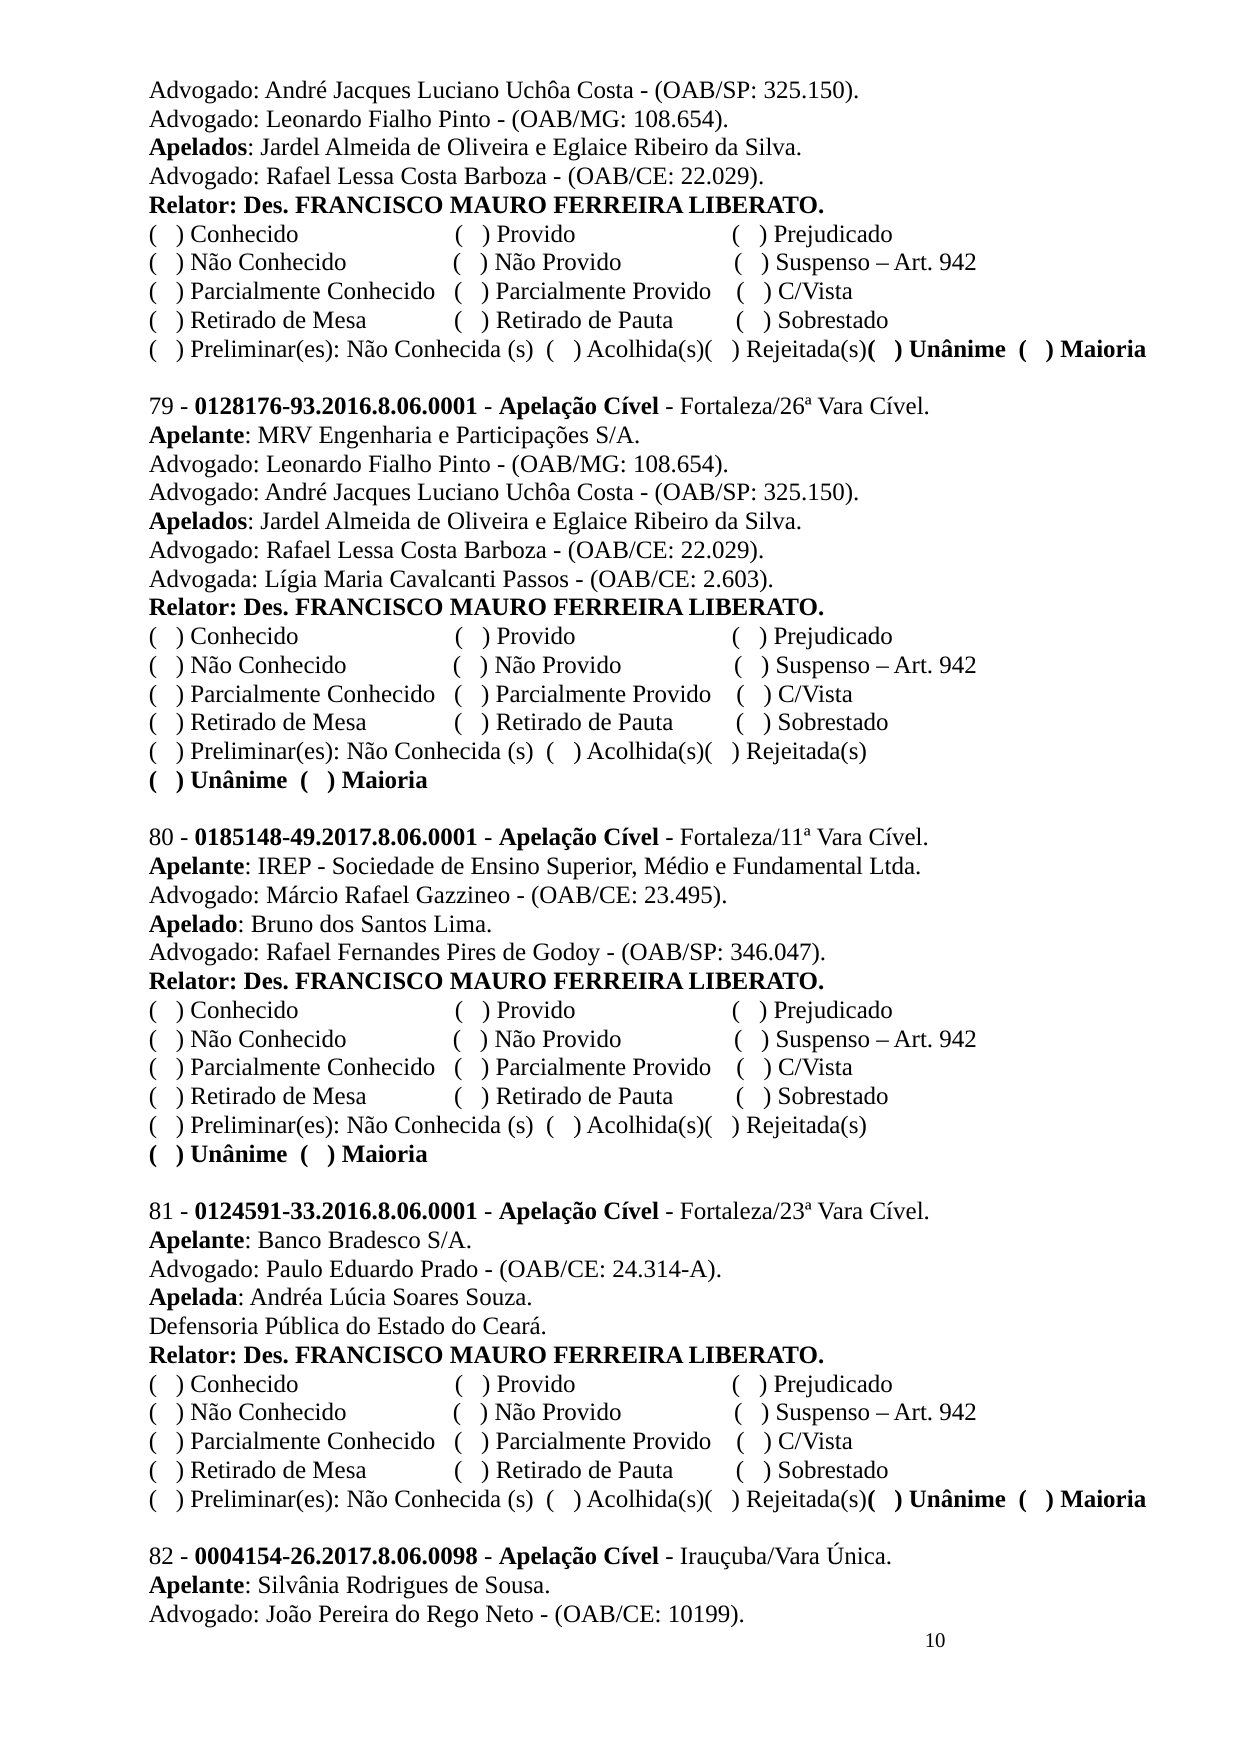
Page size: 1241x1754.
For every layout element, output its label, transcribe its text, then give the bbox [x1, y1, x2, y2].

text Advogado: Paulo Eduardo Prado - (OAB/CE: 24.314-A). [148, 1254, 1141, 1282]
text Apelante: Silvânia Rodrigues de Sousa. [148, 1570, 1141, 1599]
text ( ) Não Conhecido ( ) Não Provido ( ) Suspenso – Art. 942 [148, 1397, 1158, 1426]
text Advogado: André Jacques Luciano Uchôa Costa - (OAB/SP: 325.150). [148, 477, 1141, 506]
text Apelante: Banco Bradesco S/A. [148, 1225, 1141, 1254]
text ( ) Parcialmente Conhecido ( ) Parcialmente Provido ( ) C/Vista [148, 679, 1158, 707]
text Advogado: André Jacques Luciano Uchôa Costa - (OAB/SP: 325.150). [148, 75, 1141, 104]
text ( ) Parcialmente Conhecido ( ) Parcialmente Provido ( ) C/Vista [148, 276, 1158, 305]
text Apelado: Bruno dos Santos Lima. [148, 909, 1141, 937]
text 80 - 0185148-49.2017.8.06.0001 - Apelação Cível - Fortaleza/11ª Vara Cível. [148, 822, 1141, 851]
text Relator: Des. FRANCISCO MAURO FERREIRA LIBERATO. [148, 190, 1141, 219]
text ( ) Parcialmente Conhecido ( ) Parcialmente Provido ( ) C/Vista [148, 1426, 1158, 1455]
text ( ) Unânime ( ) Maioria [148, 1139, 1158, 1167]
text ( ) Parcialmente Conhecido ( ) Parcialmente Provido ( ) C/Vista [148, 1052, 1158, 1081]
text Advogada: Lígia Maria Cavalcanti Passos - (OAB/CE: 2.603). [148, 564, 1141, 592]
text Advogado: João Pereira do Rego Neto - (OAB/CE: 10199). [148, 1599, 1141, 1627]
text Apelada: Andréa Lúcia Soares Souza. [148, 1282, 1141, 1311]
text Relator: Des. FRANCISCO MAURO FERREIRA LIBERATO. [148, 1340, 1141, 1369]
text 79 - 0128176-93.2016.8.06.0001 - Apelação Cível - Fortaleza/26ª Vara Cível. [148, 391, 1141, 420]
text ( ) Preliminar(es): Não Conhecida (s) ( ) Acolhida(s)( ) Rejeitada(s)( ) Unânime ( ) Maioria [148, 334, 1158, 362]
text ( ) Retirado de Mesa ( ) Retirado de Pauta ( ) Sobrestado [148, 305, 1158, 334]
text ( ) Não Conhecido ( ) Não Provido ( ) Suspenso – Art. 942 [148, 247, 1158, 276]
text 81 - 0124591-33.2016.8.06.0001 - Apelação Cível - Fortaleza/23ª Vara Cível. [148, 1196, 1141, 1225]
text ( ) Retirado de Mesa ( ) Retirado de Pauta ( ) Sobrestado [148, 1081, 1158, 1110]
text ( ) Não Conhecido ( ) Não Provido ( ) Suspenso – Art. 942 [148, 1024, 1158, 1052]
text Apelados: Jardel Almeida de Oliveira e Eglaice Ribeiro da Silva. [148, 132, 1141, 161]
text Advogado: Leonardo Fialho Pinto - (OAB/MG: 108.654). [148, 104, 1141, 132]
text Relator: Des. FRANCISCO MAURO FERREIRA LIBERATO. [148, 592, 1141, 621]
text ( ) Preliminar(es): Não Conhecida (s) ( ) Acolhida(s)( ) Rejeitada(s) [148, 736, 1158, 765]
text ( ) Retirado de Mesa ( ) Retirado de Pauta ( ) Sobrestado [148, 1455, 1158, 1484]
text ( ) Conhecido ( ) Provido ( ) Prejudicado [148, 621, 1141, 650]
text ( ) Unânime ( ) Maioria [148, 765, 1158, 794]
text ( ) Conhecido ( ) Provido ( ) Prejudicado [148, 1369, 1141, 1397]
text ( ) Não Conhecido ( ) Não Provido ( ) Suspenso – Art. 942 [148, 650, 1158, 679]
text ( ) Conhecido ( ) Provido ( ) Prejudicado [148, 219, 1141, 247]
text Advogado: Márcio Rafael Gazzineo - (OAB/CE: 23.495). [148, 880, 1141, 909]
text ( ) Preliminar(es): Não Conhecida (s) ( ) Acolhida(s)( ) Rejeitada(s)( ) Unânime ( ) Maioria [148, 1484, 1158, 1512]
text Apelante: IREP - Sociedade de Ensino Superior, Médio e Fundamental Ltda. [148, 851, 1141, 880]
text Advogado: Rafael Lessa Costa Barboza - (OAB/CE: 22.029). [148, 161, 1141, 190]
text Advogado: Rafael Lessa Costa Barboza - (OAB/CE: 22.029). [148, 535, 1141, 564]
text ( ) Preliminar(es): Não Conhecida (s) ( ) Acolhida(s)( ) Rejeitada(s) [148, 1110, 1158, 1139]
text Apelados: Jardel Almeida de Oliveira e Eglaice Ribeiro da Silva. [148, 506, 1141, 535]
text Defensoria Pública do Estado do Ceará. [148, 1311, 1141, 1340]
text ( ) Retirado de Mesa ( ) Retirado de Pauta ( ) Sobrestado [148, 707, 1158, 736]
text Advogado: Rafael Fernandes Pires de Godoy - (OAB/SP: 346.047). [148, 937, 1141, 966]
text Relator: Des. FRANCISCO MAURO FERREIRA LIBERATO. [148, 966, 1141, 995]
text ( ) Conhecido ( ) Provido ( ) Prejudicado [148, 995, 1141, 1024]
text Apelante: MRV Engenharia e Participações S/A. [148, 420, 1141, 449]
text Advogado: Leonardo Fialho Pinto - (OAB/MG: 108.654). [148, 449, 1141, 477]
text 82 - 0004154-26.2017.8.06.0098 - Apelação Cível - Irauçuba/Vara Única. [148, 1541, 1141, 1570]
